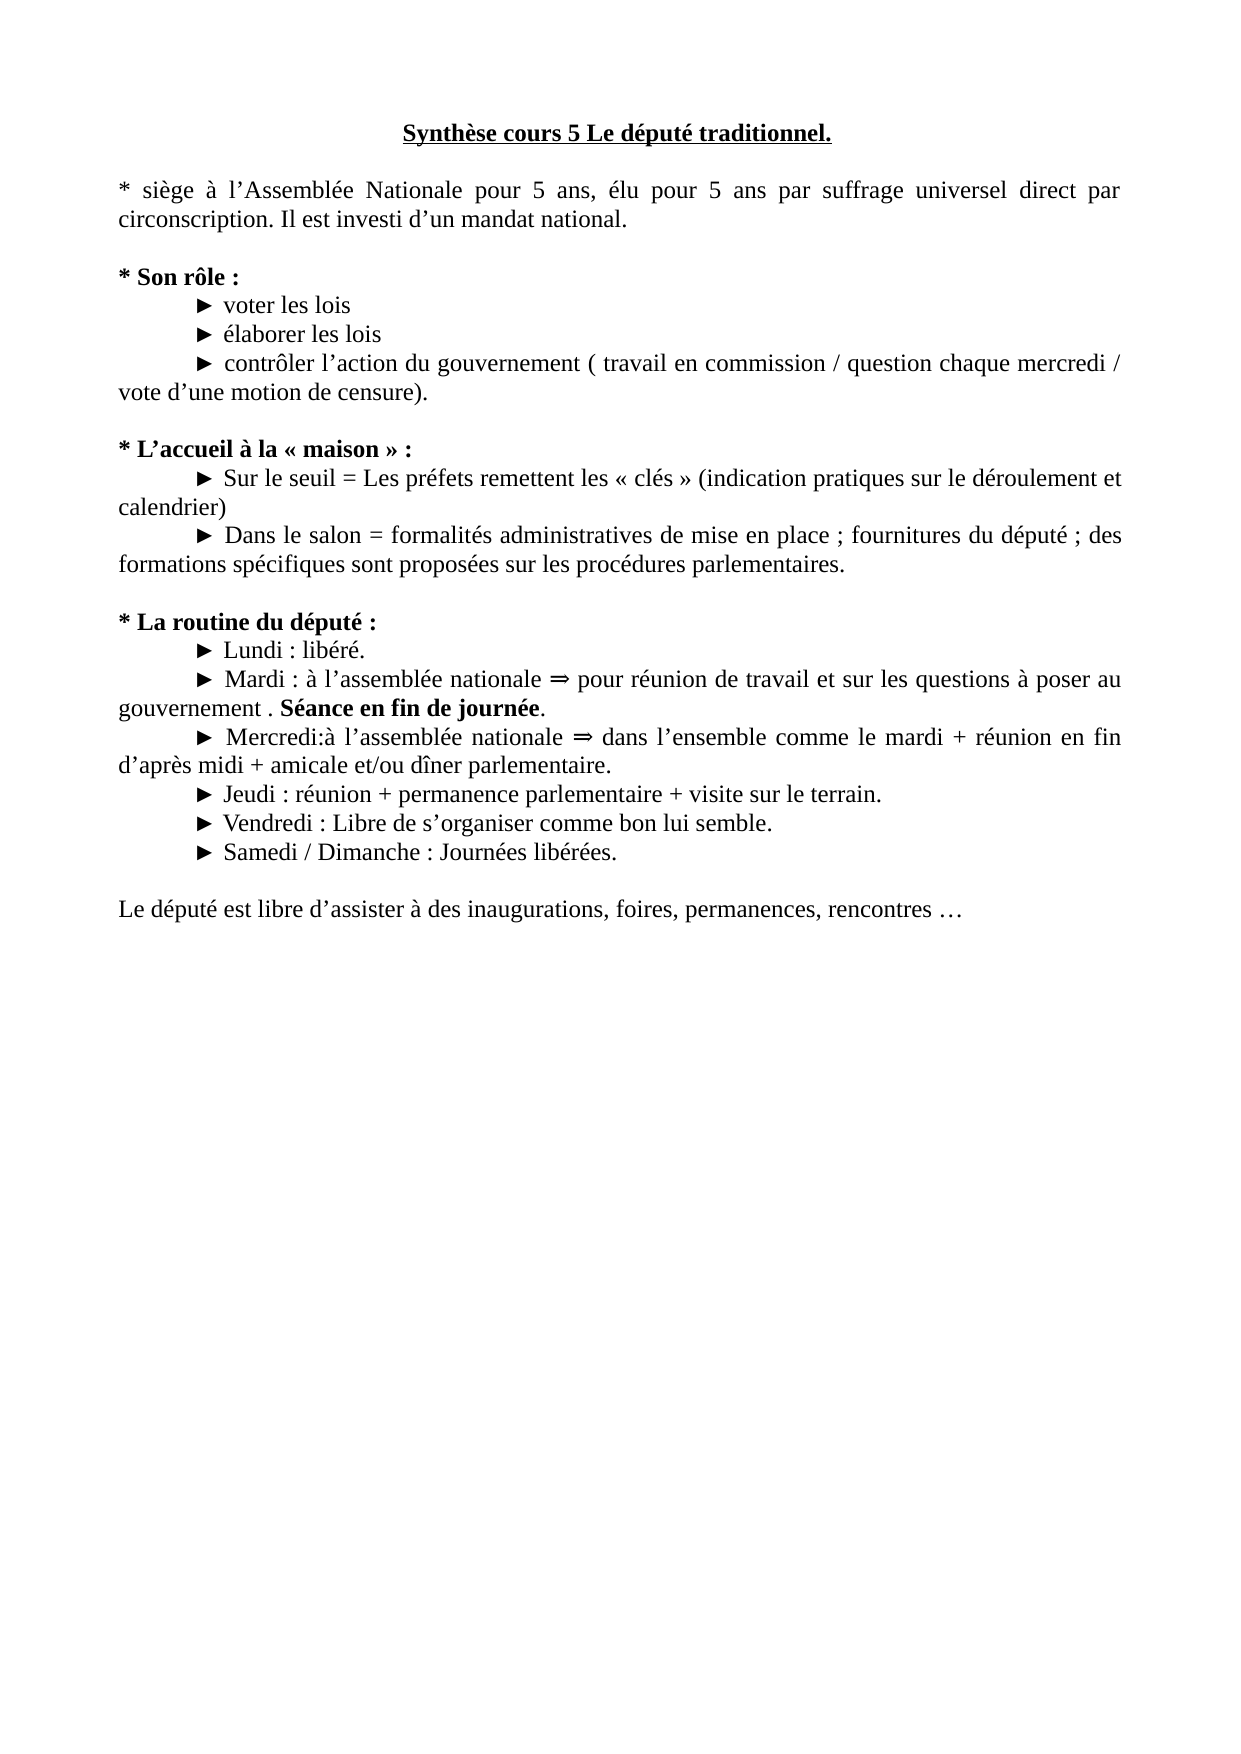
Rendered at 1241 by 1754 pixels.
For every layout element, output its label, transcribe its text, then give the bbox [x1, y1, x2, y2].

text ► voter les lois [118, 291, 1122, 319]
text ► Mercredi:à l’assemblée nationale ⇒ dans l’ensemble comme le mardi + réunion en fin d’après midi + amicale et/ou dîner parlementaire. [118, 722, 1122, 779]
text ► Dans le salon = formalités administratives de mise en place ; fournitures du député ; des formations spécifiques sont proposées sur les procédures parlementaires. [118, 521, 1122, 578]
text * Son rôle : [118, 262, 1122, 291]
text * La routine du député : [118, 607, 1122, 636]
text * L’accueil à la « maison » : [118, 434, 1122, 463]
text Synthèse cours 5 Le député traditionnel. [118, 118, 1122, 147]
text ► Mardi : à l’assemblée nationale ⇒ pour réunion de travail et sur les questions à poser au gouvernement . Séance en fin de journée. [118, 664, 1122, 722]
text ► Sur le seuil = Les préfets remettent les « clés » (indication pratiques sur le déroulement et calendrier) [118, 463, 1122, 521]
text Le député est libre d’assister à des inaugurations, foires, permanences, rencontres … [118, 894, 1122, 923]
text ► Samedi / Dimanche : Journées libérées. [118, 837, 1122, 866]
text ► Vendredi : Libre de s’organiser comme bon lui semble. [118, 808, 1122, 837]
text ► Jeudi : réunion + permanence parlementaire + visite sur le terrain. [118, 779, 1122, 808]
text * siège à l’Assemblée Nationale pour 5 ans, élu pour 5 ans par suffrage universel direct par circonscription. Il est investi d’un mandat national. [118, 176, 1122, 233]
text ► contrôler l’action du gouvernement ( travail en commission / question chaque mercredi / vote d’une motion de censure). [118, 348, 1122, 406]
text ► élaborer les lois [118, 319, 1122, 348]
text ► Lundi : libéré. [118, 636, 1122, 664]
